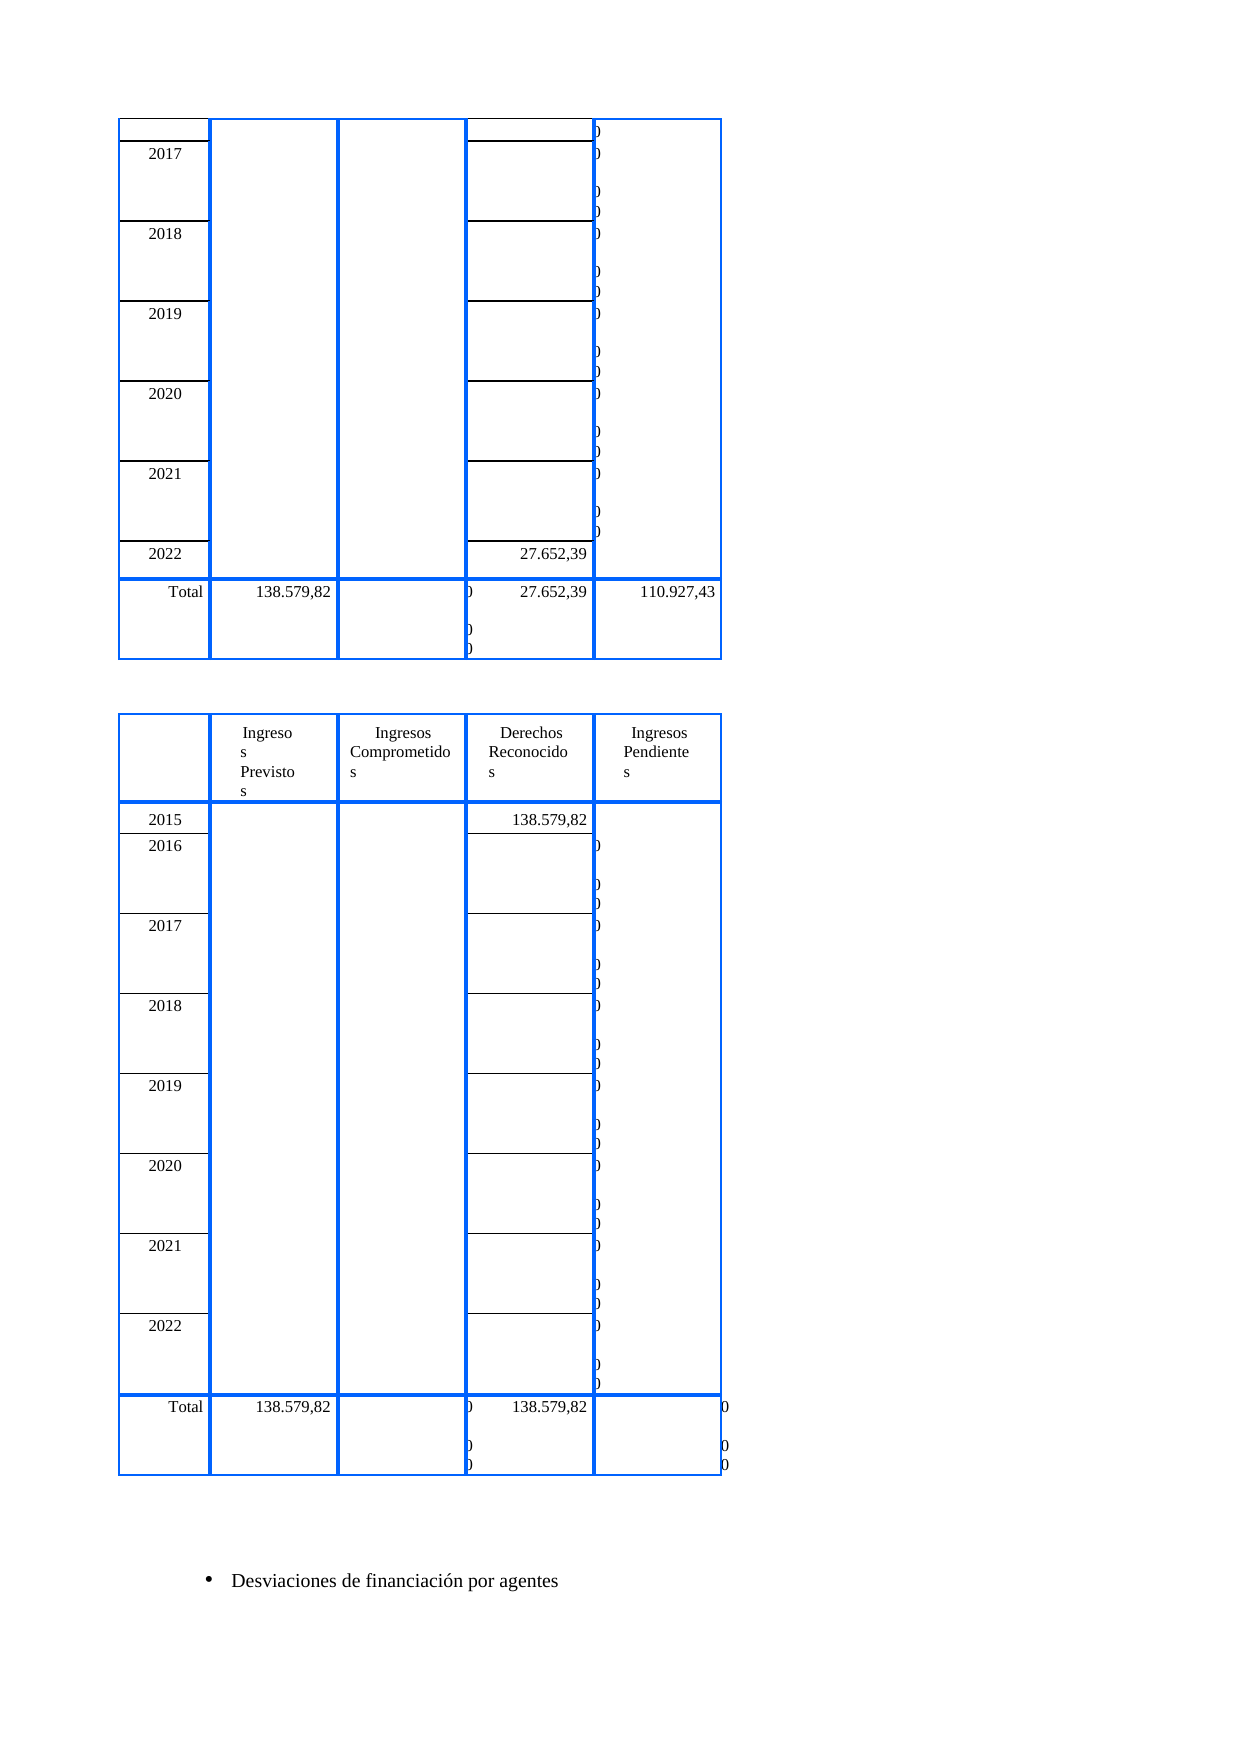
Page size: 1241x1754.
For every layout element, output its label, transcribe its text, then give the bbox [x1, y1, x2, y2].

table_header Derechos Reconocidos [468, 715, 592, 800]
table_cell 2017 [120, 914, 208, 993]
table_header Ingresos Comprometidos [340, 715, 464, 800]
table_cell 0,00 [468, 1074, 592, 1153]
table_cell [340, 804, 464, 1393]
table_cell 138.579,82 [468, 804, 592, 833]
table_cell 0,00 [468, 222, 592, 300]
table_cell 2017 [120, 142, 208, 220]
table_cell 2018 [120, 994, 208, 1073]
table_cell 2015 [120, 804, 208, 833]
table_cell 0,00 [468, 119, 592, 140]
table_cell 2022 [120, 542, 208, 577]
table_cell 2021 [120, 1234, 208, 1313]
table_cell 2020 [120, 1154, 208, 1233]
table_cell 110.927,43 [596, 581, 720, 658]
table_cell [340, 120, 464, 577]
table_cell 2021 [120, 462, 208, 540]
table_cell 0,00 [468, 1154, 592, 1233]
table_cell 0,00 [340, 1397, 464, 1474]
table_cell 0,00 [468, 994, 592, 1073]
table_cell 27.652,39 [468, 542, 592, 577]
table_cell 2018 [120, 222, 208, 300]
table_cell 2019 [120, 302, 208, 380]
table_cell 0,00 [340, 581, 464, 658]
table_cell [596, 804, 720, 1393]
table_cell 2022 [120, 1314, 208, 1393]
table_header Año [120, 715, 208, 800]
table_cell 138.579,82 [468, 1397, 592, 1474]
table_cell 0,00 [468, 834, 592, 913]
table_cell 138.579,82 [212, 1397, 336, 1474]
table_cell [596, 120, 720, 577]
table_cell [212, 120, 336, 577]
table_cell 2020 [120, 382, 208, 460]
table_cell 0,00 [468, 914, 592, 993]
table_cell 2019 [120, 1074, 208, 1153]
table_cell 0,00 [468, 1314, 592, 1393]
table_cell 0,00 [468, 462, 592, 540]
list Desviaciones de financiación por agentes [205, 1569, 1122, 1592]
table_header Ingresos Previstos [212, 715, 336, 800]
table_cell 138.579,82 [212, 581, 336, 658]
table_cell 2016 [120, 834, 208, 913]
table_cell Total [120, 581, 208, 658]
table_cell 0,00 [468, 302, 592, 380]
table_cell 0,00 [468, 382, 592, 460]
table_header Ingresos Pendientes [596, 715, 720, 800]
table_cell Total [120, 1397, 208, 1474]
table_cell 27.652,39 [468, 581, 592, 658]
table_cell [120, 119, 208, 140]
table_cell [212, 804, 336, 1393]
table_cell 0,00 [468, 142, 592, 220]
table_cell 0,00 [596, 1397, 720, 1474]
table_cell 0,00 [468, 1234, 592, 1313]
